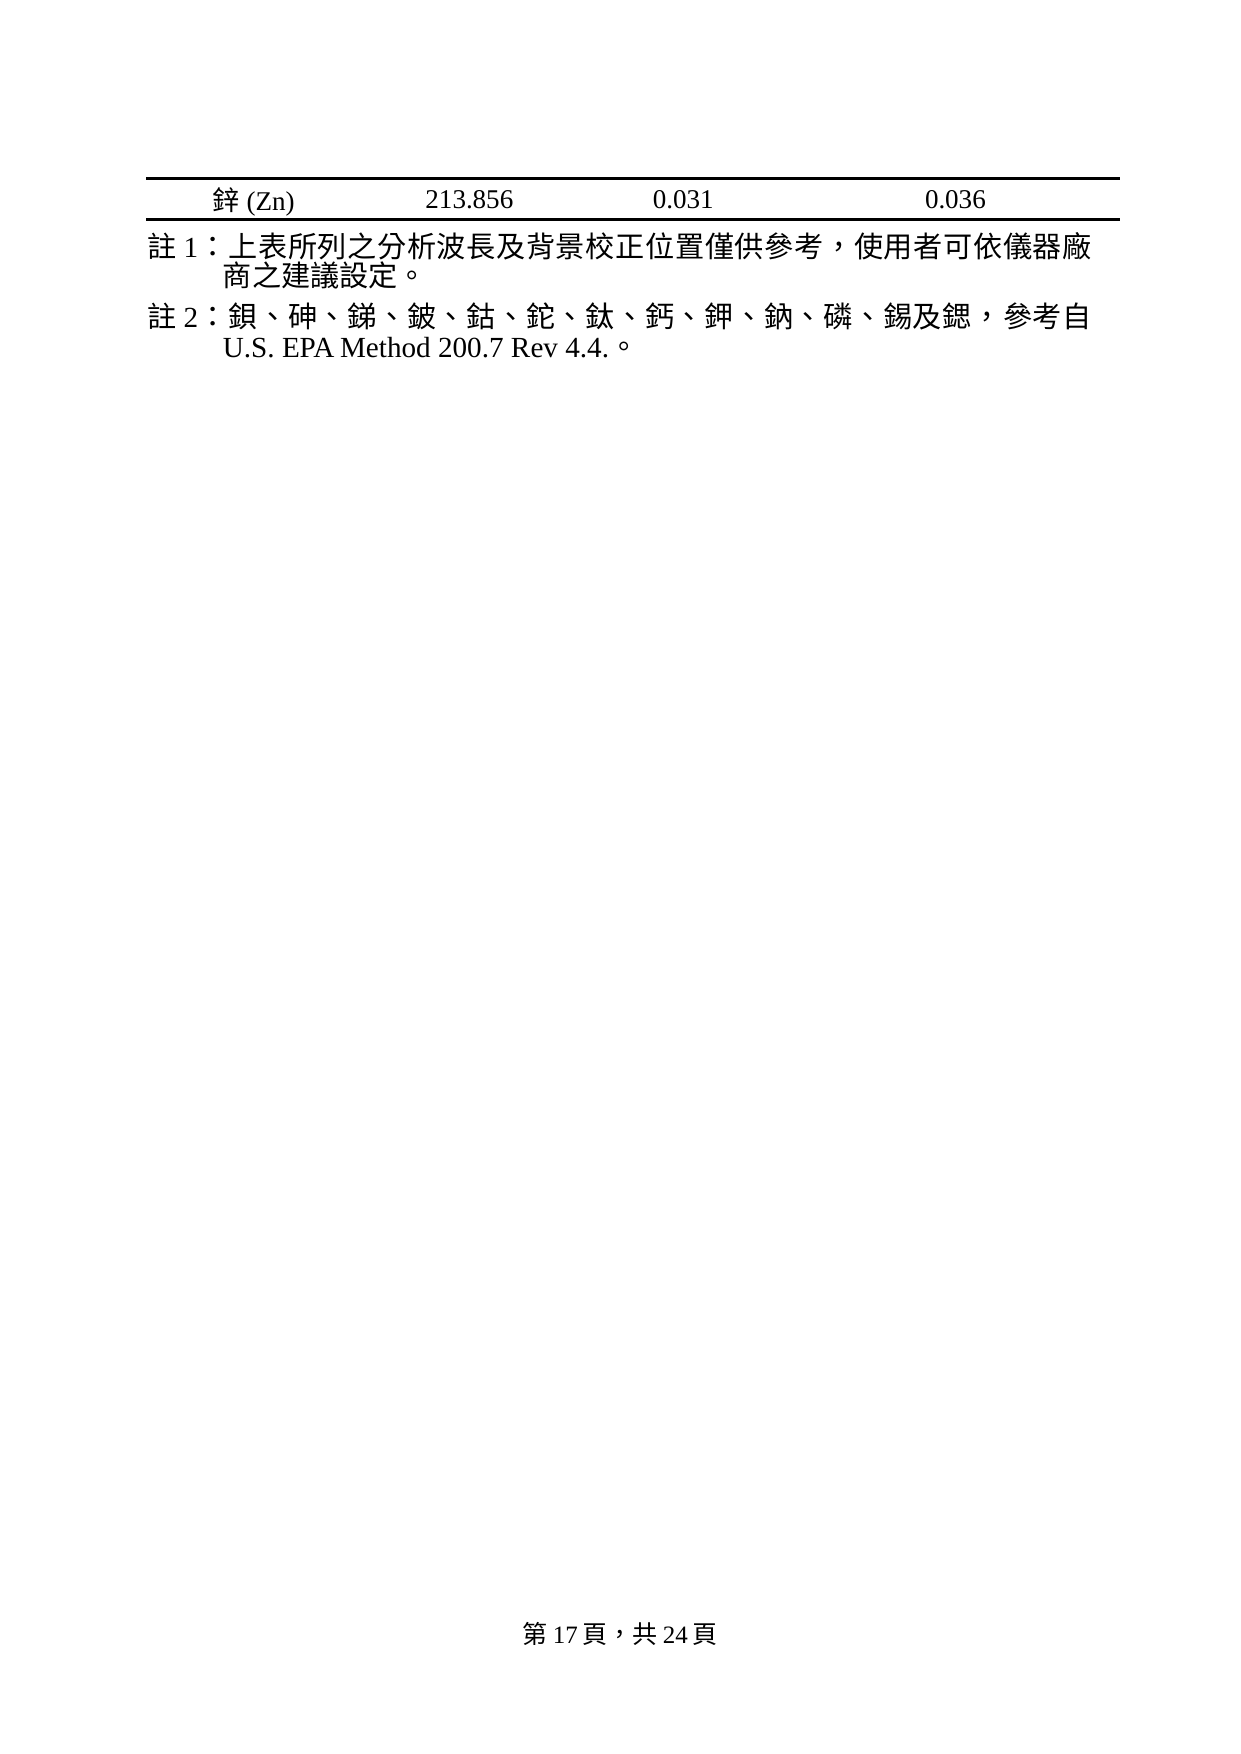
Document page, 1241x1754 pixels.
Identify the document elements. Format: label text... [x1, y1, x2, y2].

table_cell 0.031 [576, 180, 797, 218]
table_cell 鋅 (Zn) [146, 180, 369, 218]
text 註1：上表所列之分析波長及背景校正位置僅供參考，使用者可依儀器廠商之建議設定。 [148, 234, 1093, 292]
table_cell 0.036 [797, 180, 1120, 218]
text 註2：鋇、砷、銻、鈹、鈷、鉈、鈦、鈣、鉀、鈉、磷、錫及鍶，參考自U.S. EPA Method 200.7 Rev 4.4.。 [148, 304, 1093, 363]
table_cell 213.856 [369, 180, 576, 218]
